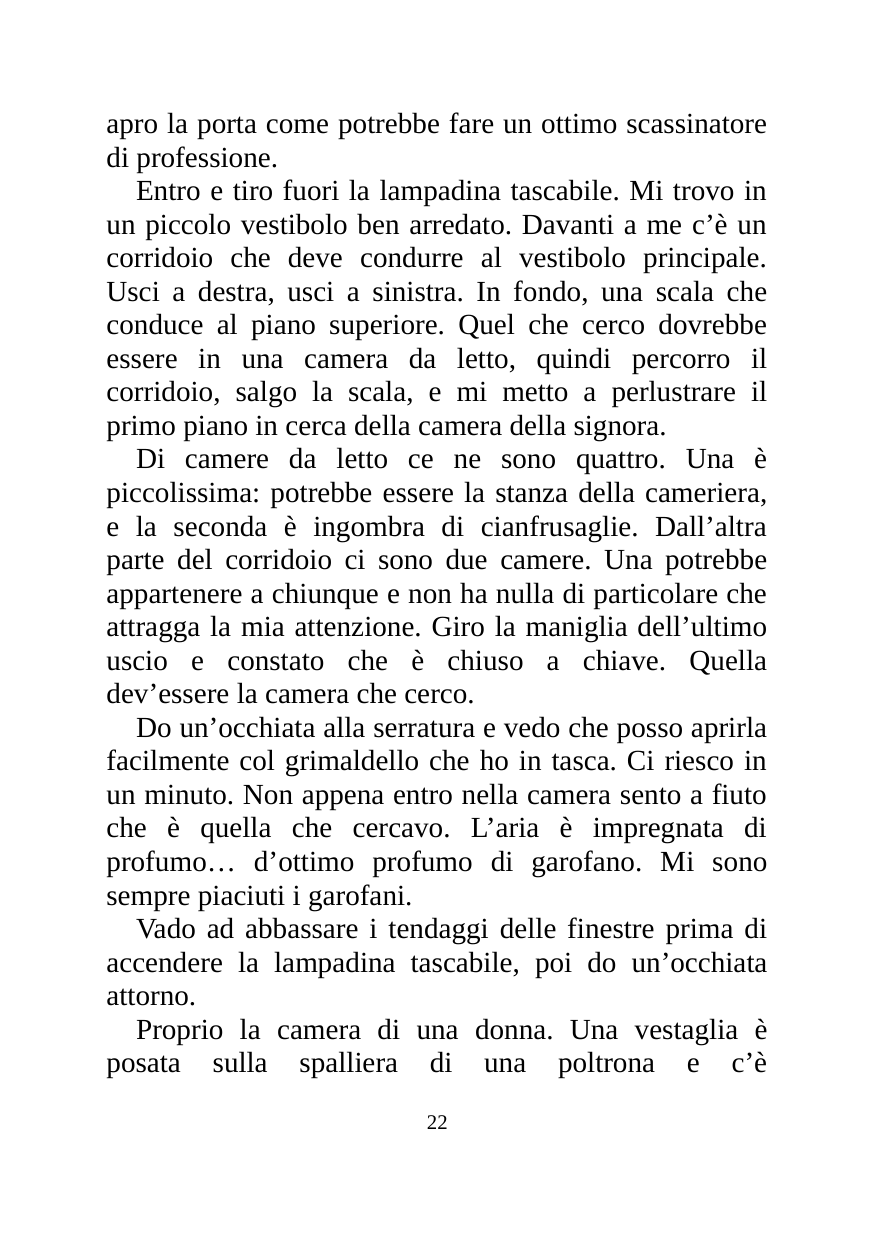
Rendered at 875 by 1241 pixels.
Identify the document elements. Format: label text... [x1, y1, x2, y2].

text Proprio la camera di una donna. Una vestaglia è posata sulla spalliera di una poltrona e c’è [106, 1012, 768, 1079]
text apro la porta come potrebbe fare un ottimo scassinatore di professione. [106, 106, 768, 173]
text Entro e tiro fuori la lampadina tascabile. Mi trovo in un piccolo vestibolo ben arredato. Davanti a me c’è un corridoio che deve condurre al vestibolo principale. Usci a destra, usci a sinistra. In fondo, una scala che conduce al piano superiore. Quel che cerco dovrebbe essere in una camera da letto, quindi percorro il corridoio, salgo la scala, e mi metto a perlustrare il primo piano in cerca della camera della signora. [106, 173, 768, 442]
text Do un’occhiata alla serratura e vedo che posso aprirla facilmente col grimaldello che ho in tasca. Ci riesco in un minuto. Non appena entro nella camera sento a fiuto che è quella che cercavo. L’aria è impregnata di profumo… d’ottimo profumo di garofano. Mi sono sempre piaciuti i garofani. [106, 710, 768, 911]
text Vado ad abbassare i tendaggi delle finestre prima di accendere la lampadina tascabile, poi do un’occhiata attorno. [106, 911, 768, 1012]
text Di camere da letto ce ne sono quattro. Una è piccolissima: potrebbe essere la stanza della cameriera, e la seconda è ingombra di cianfrusaglie. Dall’altra parte del corridoio ci sono due camere. Una potrebbe appartenere a chiunque e non ha nulla di particolare che attragga la mia attenzione. Giro la maniglia dell’ultimo uscio e constato che è chiuso a chiave. Quella dev’essere la camera che cerco. [106, 442, 768, 710]
